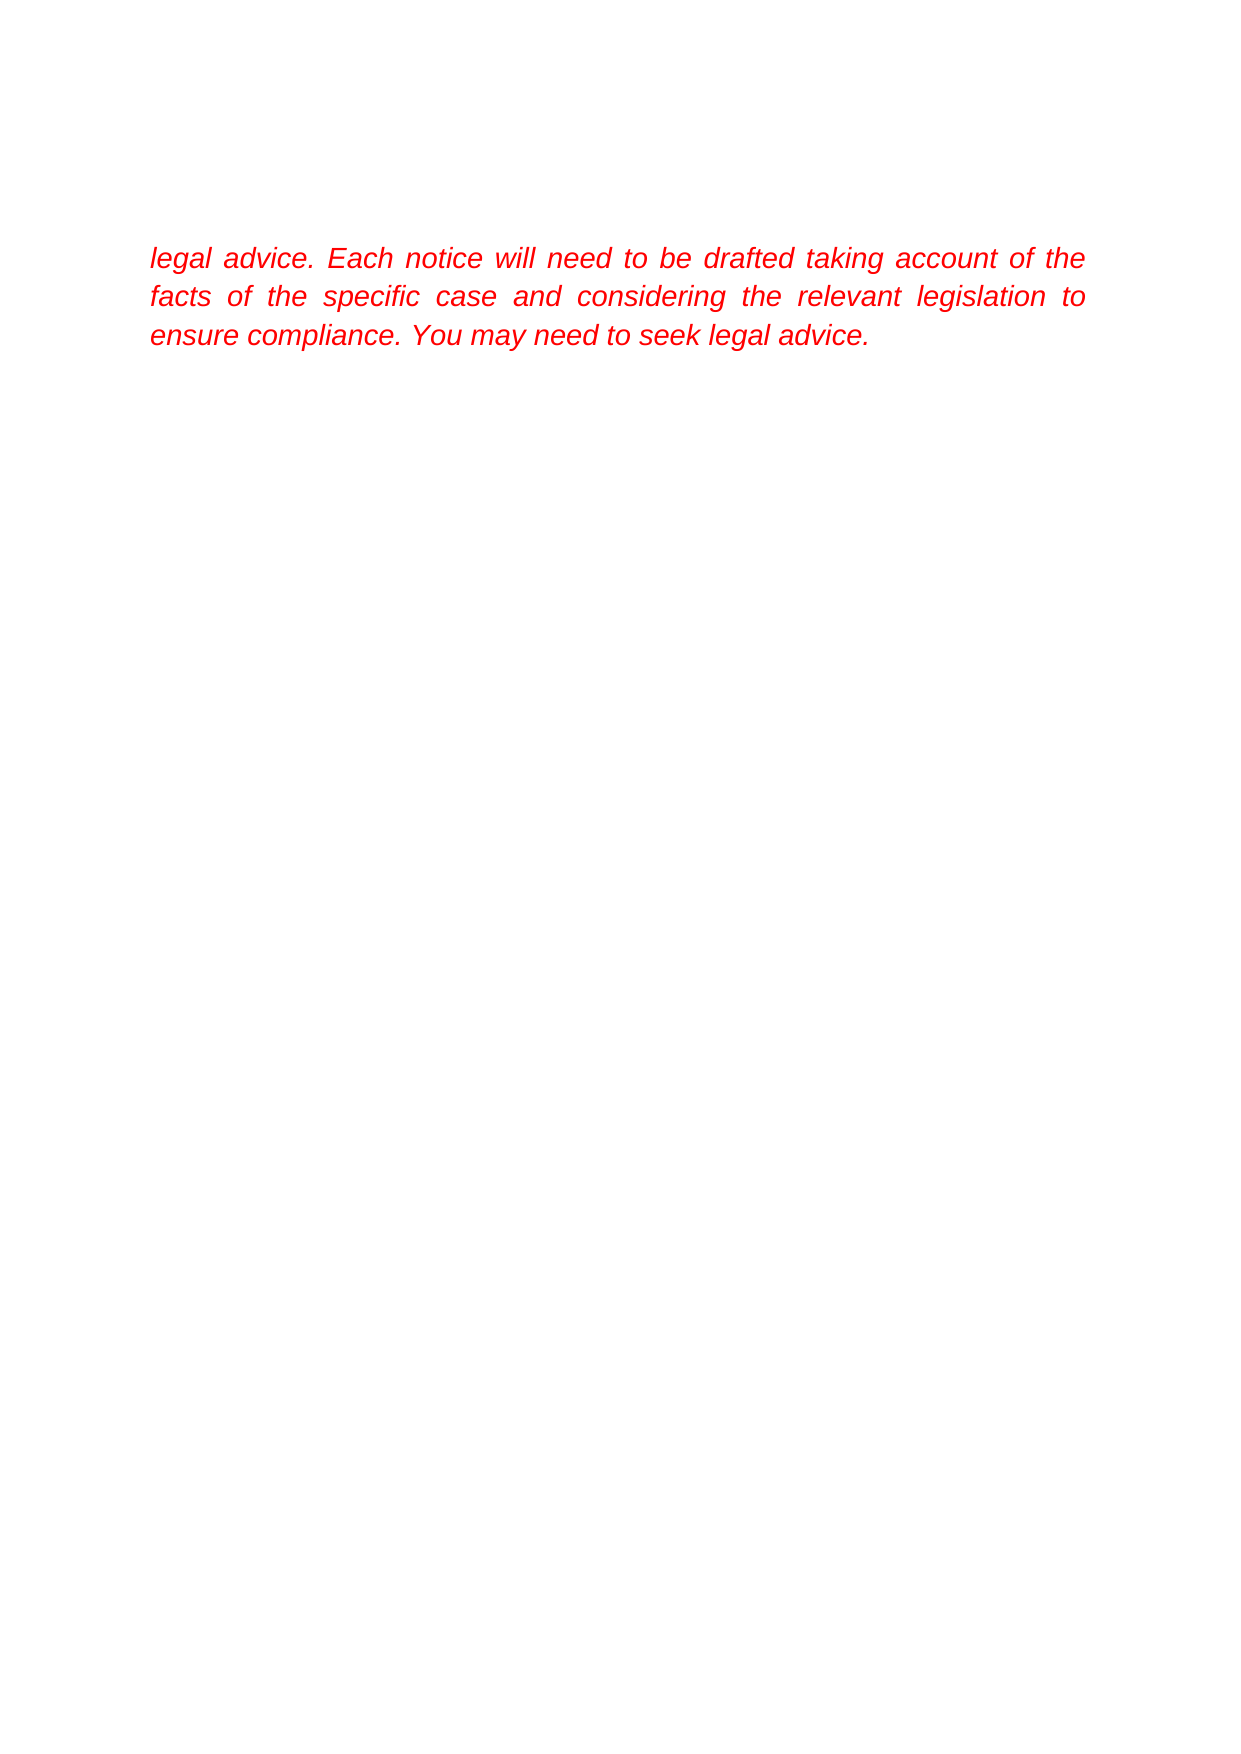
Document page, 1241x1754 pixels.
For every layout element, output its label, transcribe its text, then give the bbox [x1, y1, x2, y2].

text legal advice. Each notice will need to be drafted taking account of the facts of the specific case and considering the relevant legislation to ensure compliance. You may need to seek legal advice. [150, 241, 1090, 351]
